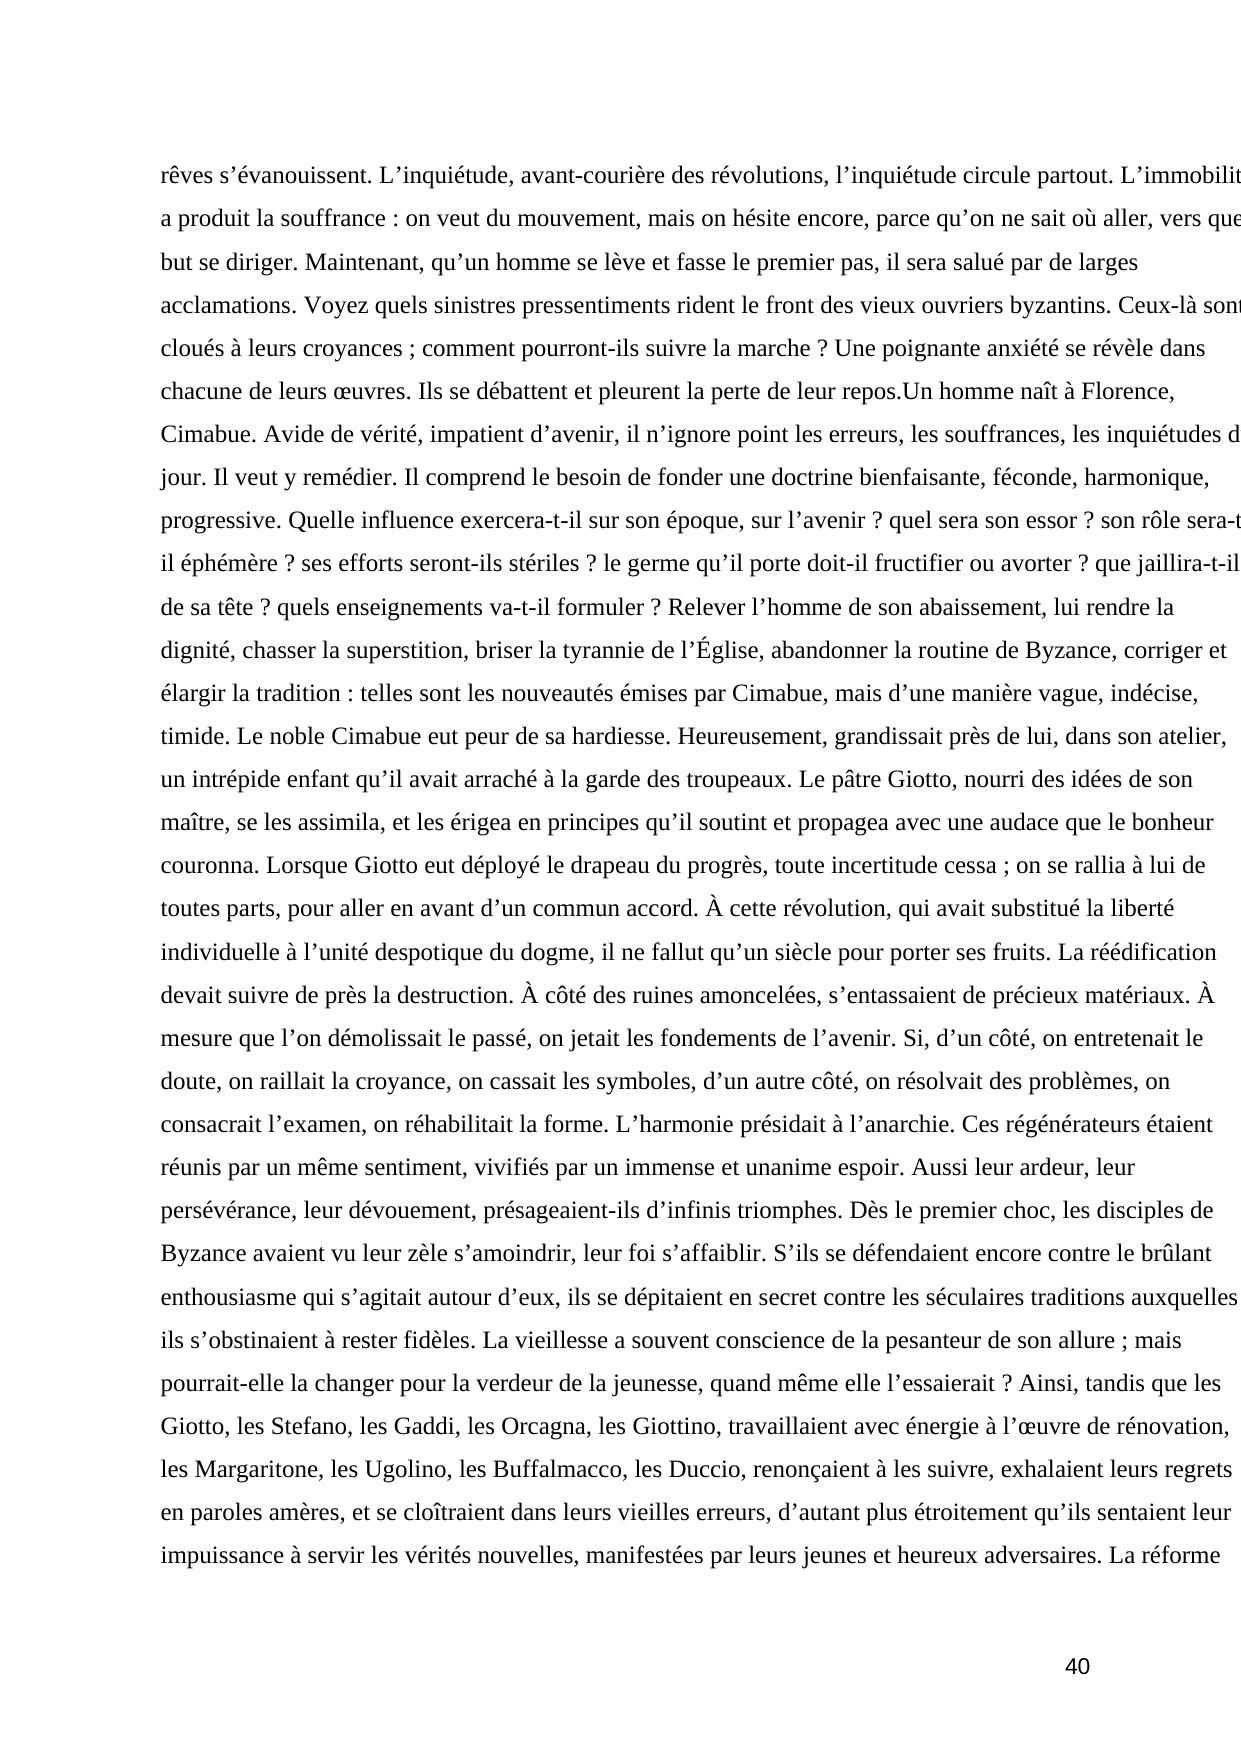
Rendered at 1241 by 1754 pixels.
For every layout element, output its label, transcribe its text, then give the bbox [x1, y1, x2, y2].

table_header Constituer un dossier sur la perspective à partir des documents qui suivent Daniel Arasse, dans ce quatrième entretien, revient sur l’invention de la perspective et son succès dans la peinture florentine à partir de 1420. Il insiste sur la dimension politique, idéologique et philosophique de ce bouleversement complet des scènes de représentationVies des peintres illustres Vasarihttps://fr.wikisource.org/wiki/Vies_des_peintres,_sculpteurs_et_architectes/tome_2/Masaccio_da_San-Giovanni MASACCIO DA SAN-GIOVANNI,peintre.Il est rare que la nature produise un homme de génie sans lui donner aussitôt un concurrent. Elle veut qu’ils puissent se prêter secours et encouragements mutuels, et que leurs successeurs, enflammés par les louanges qu’ils entendent prodiguer à ces glorieux maîtres, ne négligent aucun effort pour mériter les mêmes honneurs et la même renommée. Il nous sera facile de prouver la vérité de cette remarque. Filippo Brunelleschi, Donato, Ghiberti, Paolo Uccello parurent simultanément à Florence ; bientôt le style barbare et grossier, qui s’était maintenu jusqu’alors, s’écroula, et les arts, de progrès en progrès, arrivèrent enfin à cette grandeur et à cette perfection qui les distinguent aujourd’hui et que nous devons, il faut le reconnaître, à ces premiers lutteurs qui nous ont formés au combat et à la victoire.À Masaccio surtout appartient l’honneur d’avoir ramené l’art de peindre dans la bonne voie. Il considéra que la peinture ne consiste qu’à imiter la nature à l’aide des couleurs et du dessin ; il comprit que celui qui s’écarte le moins de ce suprême modèle approche le plus près de la perfection. Dès lors Masaccio, par ses études infatigables, se plaça au premier rang parmi ceux qui délivrèrent l’art des difficultés, des imperfections et des vices qui entravaient sa marche. Il donna à ses personnages de belles et de nobles attitudes, du mouvement, de la fierté, de la vie et un certain relief que l’on ne rencontre chez aucun des peintres qui l’ont précédé. Il reconnut que ces maîtres ne posaient point d’aplomb leurs figures, mais sur la pointe des pieds, et qu’ils blessaient ainsi les règles les plus essentielles des raccourcis et de la perspective. Paolo Uccello avait, à la vérité, remédié un peu à ces défauts ; mais il resta bien loin derrière Masaccio qui sut varier les raccourcis à l’infini et les rendre avec un charme dont personne n’avait encore possédé le secret. En outre, le coloris de Masaccio est doux et harmonieux au delà de toute expression. Ses draperies sont exemptes de détails minutieux, et pleines de simplicité, de souplesse et de naturel. Il offrit là un bel et utile exemple aux artistes. Enfin, on peut dire que tout ce qui a été fait avant lui est peint, mais que tout ce qu’il a fait est vrai et animé comme la nature même.Il naquit à San-Giovanni di Valdarno où se trouvent encore, dit-on, quelques ouvrages de sa jeunesse (1). Distrait, rêveur et entièrement absorbé dans les pensées de son art, il vivait sans prévoyance et pour ainsi dire au hasard. Jamais les choses de ce monde ne semblèrent le préoccuper. Il fallait qu’il fût réduit au plus extrême besoin pour se déterminer à demander quelque argent à ses débiteurs. Il se nommait Tommaso, mais il fut surnommé Masaccio à cause de ses bizarreries et non de ses méchancetés ; car il était la bonté même, et toujours prêt à rendre service. Il se consacra à la peinture dans le temps où Masolino da Panicale décorait la chapelle des Brancacci, dans l’église del Carmine. Il suivait autant que possible les traces de Donato et de Filippo Brunelleschi, et il cherchait à imiter consciencieusement la nature. Ses efforts furent couronnés d’un tel succès, que son coloris et son dessin peuvent sans désavantage soutenir la comparaison avec ceux des artistes modernes. Il lutta avec opiniâtreté et avec bonheur contre les difficultés de la perspective, comme on peut en juger par son petit tableau du Christ guérissant un possédé du démon, qui appartient aujourd’hui à la maison Ridolfo del Ghirlandaio. Il représenta dans cette composition des édifices en perspective dont on voit à la fois l’intérieur et l’extérieur, car il les prit non de face, mais de côté, tout exprès pour rencontrer et pour vaincre les plus grandes difficultés. Il affectionna les nus et les raccourcis que jusqu’alors les maîtres évitaient presque toujours. Son faire était facile, et ses draperies se distinguaient par leur simplicité.Il peignit en détrempe la Vierge, sainte Anne et l’enfant Jésus. Ce tableau est maintenant à Sant’-Ambrogio de Florence, dans une chapelle près de la porte qui conduit au parloir des religieuses.Il y a encore de Masaccio, à San-Niccolò, un autre tableau en détrempe représentant l’Annonciation de la Vierge, et un magnifique édifice en perspective et orné de colonnes dont la fuite est si bien ménagée, que peu à peu on le perd de vue.Dans l’abbaye de Florence, il peignit à fresque, sur un pilastre en face du maître-autel, un saint Ivon de Bretagne qu’il plaça dans une niche afin d’obtenir un raccourci. À l’entour, il distribua sur une corniche des veuves, des orphelins et des pauvres qui avaient été aidés dans leurs besoins par saint Ivon.À Santa-Maria-Novella, il fit également à fresque, au-dessus de l’autel de Sant’-Ignazio, la Trinité entre la Vierge et saint Jean l’Évangéliste qui contemplent le Christ crucifié. Sur les côtés, deux figures agenouillées offrent probablement les portraits des donateurs, mais elles sont maintenant presque entièrement recouvertes par un ornement doré. On remarque dans ce tableau une voûte ornée de rosaces et mise en perspective avec un art incroyable.À Santa-Maria-Maggiore, dans une chapelle près de la porte latérale qui conduit à San-Giovanni, Masaccio représenta la Vierge, sainte Catherine et saint Julien, et sur le gradin, en petite proportion, un trait de la vie de sainte Catherine, et saint Julien tuant son père et sa mère. Au milieu du gradin, il figura la Nativité du Christ avec cette simplicité et cette vérité qui lui étaient propres (2).Dans une chapelle de l’église del Carmine de Pise, on voit encore de lui la Vierge et son fils au-dessus de quelques petits anges qui jouent de divers instruments. L’un de ces anges prête une oreille attentive aux sons qu’il tire de son luth. Aux côtés de la Vierge se tiennent saint Pierre, saint Jean-Baptiste, saint Julien et saint Nicolas. Différentes actions de ces saints couvrent le gradin dont le milieu est occupé par l’Adoration des Mages. Cette dernière composition renferme des chevaux d’une beauté inimaginable ; les gens de la suite des Mages sont revêtus des costumes du temps. Plusieurs saints placés autour d’un Crucifix forment le couronnement de ce tableau. Dans la même église, un saint en habit d’évêque, peint à fresque près de la porte qui conduit au couvent, est attribué à Masaccio ; mais je suis certain qu’il est de la main de Fra Filippo, son élève.De retour à Florence, Masaccio peignit un homme et une femme nus de grandeur naturelle, qui appartiennent aujourd’hui à la maison Palla Ruccellai.Mais bientôt, poussé par l’amour de l’art, il résolut d’aller à Rome où il espérait faire des études qui le mettraient à même de surpasser tous ses rivaux. Il ne tarda pas à se trouver en crédit dans cette ville. Pour le cardinal de San-Clemente, il exécuta à fresque la Passion du Christ et l’Histoire de sainte Catherine, martyre, dans une chapelle de l’église de San-Clemente. Plusieurs tableaux en détrempe qu’il fit à la même époque se sont égarés ou ont été détruits au milieu des bouleversements de Rome. On en voit cependant encore un à Santa-Maria-Maggiore, dans une petite chapelle, près de la sacristie. Ce tableau renferme le pape Martin traçant avec une pioche les fondements de l’église, l’empereur Sigismond II et quatre saints entre lesquels se tient sainte Marie-della-Neve. Un jour Michel-Ange donna, en ma présence, les plus grands éloges à ces figures qui, disait-il, devaient être vivantes du temps de Masaccio.Pisanello et Gentile da Fabriano, chargés par le pape Martin de décorer l’église de San-Janni, avaient confié une partie de ce travail à notre artiste ; mais lorsqu’il apprit que son protecteur Cosme de Médicis était rappelé de l’exil, il abandonna tout pour courir à Florence. Il obtint aussitôt de continuer la chapelle des Brancacci, commencée dans l’église del Carmine par Masolino da Panicale qui venait de mourir. Mais, avant de se mettre à l’œuvre, il peignit, comme pour montrer les progrès qu’il avait faits, le saint Paul qui est près de l’endroit où tombent les cordes des cloches. Sous les traits du saint, auquel il ne manque que la parole pour être vivant, on reconnaît Bartolo di Angiolino Angiolini (3). Cette figure porte l’empreinte du caractère romain uni à l’énergie chrétienne. En outre, elle pose bien d’aplomb et l’effet des raccourcis y est bien exprimé. Masaccio avait une intelligence merveilleuse de cette partie de l’art. Jusqu’alors tous les peintres plaçaient leurs personnages sur la pointe des pieds. Le premier, Masaccio corrigea ce mode barbare et arriva à cette perfection que nous connaissons aujourd’hui.À cette époque l’église del Carmine ayant été consacrée, Masaccio représenta en terre verte cette cérémonie, au-dessus de la porte qui conduit au couvent (4). Parmi une foule de citoyens revêtus de manteaux et de chaperons, il introduisit Filippo Brunelleschi, Donatello, Masolino da Panicale, Niccolò da Uzzano, Antonio Brancacci, Giovanni di Bicci de Médicis, et Bartolommeo Valori. On voit encore de sa main les portraits de tous ces personnages dans la maison de Simon Corsi, gentilhomme florentin. Il y plaça aussi Lorenzo Ridolfi, ambassadeur de la république florentine à Venise, et même le portier du couvent armé de ses clefs. Dans cette composition, pleine d’excellentes qualités, chaque figure est parfaitement à son plan et en perspective, et les raccourcis sont merveilleusement rendus.Masaccio s’occupa ensuite de la chapelle des Brancacci et continua les histoires de saint Pierre, commencées par Masolino da Panicale. Il en termina plusieurs, telles que le Baptême donné au peuple, la Guérison des infirmes, la Résurrection des morts et le Tribut payé à César. On admire surtout ce dernier tableau où l’on voit le Christ entouré de ses apôtres, et ordonnant à saint Pierre de tirer du ventre d’un poisson l’argent qui est dû à César. Sous la figure d’un apôtre, Masaccio se peignit lui-même à l’aide d’un miroir, et avec tant de vérité qu’il paraît vivant. Il représenta ensuite saint Pierre et saint Paul ressuscitant le fils du roi. La mort l’empêcha d’achever ce tableau qui fut plus tard mené à fin par Filippino. Dans le Baptême de saint Pierre se trouve une figure nue et tremblante de froid, qui a justement excité l’admiration des anciens et des modernes.Cette chapelle, qui renferme encore des têtes si belles et si expressives, que l’on peut dire avec assurance qu’aucun maître de cette époque ne s’approcha autant que Masaccio des peintres modernes, a été, jusqu’à nos jours, l’école où se formèrent une foule d’artistes. C’est là que vinrent étudier les peintres et les sculpteurs les plus célèbres, Fra Giovanni da Fiesole, Fra Filippo, Filippino, Alesso Baldovinetti, Andrea dal Castagno, Andrea del Verrocchio, Domenico del Ghirlandaio, Sandro di Botticello, Léonard de Vinci, Pietro Perugino, Fra Bartolommeo di San-Marco, Mariotto Albertinelli, le divin Michel-Ange Buonarroti, Raphaël d’Urbin (5), le Granaccio, Lorenzo di Credi, Ridolfo del Ghirlandaio, Andrea del Sarto, le Rosso, le Franciabigio, Baccio Bandinelli, l’Espagnol Alonso, Jacopo da Pontormo, Perino del Vaga, Toto della Nunziata, et quantité de florentins et d’étrangers que nous passons sous silence, pour dire en un mot que tous ceux qui ont voulu connaître les bonnes règles et les bons principes, sont allés les chercher dans cette chapelle.Malgré la réputation dont jouissent les œuvres de Masaccio, on pense qu’il se serait distingué encore davantage s’il n’eût été enlevé de ce monde à la fleur de l’âge. Il n’avait que vingt-six ans (6), et sa mort fut si inopinée et si subite, que l’on pensa, non sans quelque fondement, que le poison y avait contribué plus que toute autre chose.En apprenant cette triste nouvelle, Filippo Brunelleschi ressentit une profonde douleur et s’écria : « Nous avons fait une perte immense en Masaccio. » Il lui avait enseigné la perspective et l’architecture.Masaccio fut enterré dans l’église del Carmine, l’an 1443. Comme pendant sa vie il avait été peu estimé, on ne prit pas soin alors de rappeler sa mémoire sur son tombeau ; mais plus tard les épitaphes ne lui manquèrent point (7).Annibal Caro composa en son honneur ce quatrain :Pinsi, e la mia pittura al ver fu pari ;L’atteggiai, l’avvivai, le diedi il moto ;Le diedi affetto. Insegni il BuonarrotoA tutti gli altri e da me solo impari.Fabbio Segni lui consacra ces vers :Invida cur Lachesis primo sub flore juventæ Pollice discindis stamina funereo ?Hoc uno occiso innumeros occidis Apelles : Picturæ omnis obit, hoc obeunte, lepos,Hoc sole extincto extinguuntur sidera cuncta. Heu ! decus omne perit hoc pereunte simul. Pour bien juger certaines époques, il faut tenir compte de celles qui les ont précédées ; pour bien apprécier certains hommes, il faut ne pas oublier ceux qui sont venus avant eux. Jetons donc un regard en arrière, si nous voulons connaître Masaccio, cette grande et sérieuse figure qui, d’une main, lie le présent à l’avenir, et, de l’autre, se rattache au passé.Redescendons au douzième siècle. Les intelligences subissent le despotisme du dogme religieux. L’imprudent qui s’aventurerait à attaquer la rigidité de ses préceptes, l’infaillibilité de ses règles, loin d’éveiller la sympathie, attirerait l’anathème sur sa tête. Les imaginations les plus brillantes, les esprits les plus énergiques, les individualités les plus puissantes, sont forcés de se renfermer dans le cercle tracé par l’Église. Pour elle, la tradition est un rempart que les plus téméraires, les plus audacieux, n’oseraient essayer de franchir. Les sciences, les lettres, les arts, lui obéissent humblement. Elle guide leurs élans, et les comprime, au besoin, pour les fondre dans une stricte unité. On n’obtient sa protection, on n’échappe à ses colères, qu’en acceptant le rude et étroit collier du servilisme. En un mot, l’Église est tout, l’homme n’est rien. Cet état d’inertie, d’abrutissement et d’abjection, ne pouvait durer toujours. Dieu a mis au cœur de l’homme une intarissable sève d’activité, d’indépendance et de fierté, qui ne se cache et ne se repose que pour se renouveler et se montrer ensuite plus limpide, plus abondante et plus impétueuse.Un siècle s’est à peine écoulé, que déjà l’autorité de l’Église diminue, la foi s’ébranle, le doute se glisse dans les âmes, les illusions se dissipent, les rêves s’évanouissent. L’inquiétude, avant-courière des révolutions, l’inquiétude circule partout. L’immobilité a produit la souffrance : on veut du mouvement, mais on hésite encore, parce qu’on ne sait où aller, vers quel but se diriger. Maintenant, qu’un homme se lève et fasse le premier pas, il sera salué par de larges acclamations. Voyez quels sinistres pressentiments rident le front des vieux ouvriers byzantins. Ceux-là sont cloués à leurs croyances ; comment pourront-ils suivre la marche ? Une poignante anxiété se révèle dans chacune de leurs œuvres. Ils se débattent et pleurent la perte de leur repos.Un homme naît à Florence, Cimabue. Avide de vérité, impatient d’avenir, il n’ignore point les erreurs, les souffrances, les inquiétudes du jour. Il veut y remédier. Il comprend le besoin de fonder une doctrine bienfaisante, féconde, harmonique, progressive. Quelle influence exercera-t-il sur son époque, sur l’avenir ? quel sera son essor ? son rôle sera-t-il éphémère ? ses efforts seront-ils stériles ? le germe qu’il porte doit-il fructifier ou avorter ? que jaillira-t-il de sa tête ? quels enseignements va-t-il formuler ? Relever l’homme de son abaissement, lui rendre la dignité, chasser la superstition, briser la tyrannie de l’Église, abandonner la routine de Byzance, corriger et élargir la tradition : telles sont les nouveautés émises par Cimabue, mais d’une manière vague, indécise, timide. Le noble Cimabue eut peur de sa hardiesse. Heureusement, grandissait près de lui, dans son atelier, un intrépide enfant qu’il avait arraché à la garde des troupeaux. Le pâtre Giotto, nourri des idées de son maître, se les assimila, et les érigea en principes qu’il soutint et propagea avec une audace que le bonheur couronna. Lorsque Giotto eut déployé le drapeau du progrès, toute incertitude cessa ; on se rallia à lui de toutes parts, pour aller en avant d’un commun accord. À cette révolution, qui avait substitué la liberté individuelle à l’unité despotique du dogme, il ne fallut qu’un siècle pour porter ses fruits. La réédification devait suivre de près la destruction. À côté des ruines amoncelées, s’entassaient de précieux matériaux. À mesure que l’on démolissait le passé, on jetait les fondements de l’avenir. Si, d’un côté, on entretenait le doute, on raillait la croyance, on cassait les symboles, d’un autre côté, on résolvait des problèmes, on consacrait l’examen, on réhabilitait la forme. L’harmonie présidait à l’anarchie. Ces régénérateurs étaient réunis par un même sentiment, vivifiés par un immense et unanime espoir. Aussi leur ardeur, leur persévérance, leur dévouement, présageaient-ils d’infinis triomphes. Dès le premier choc, les disciples de Byzance avaient vu leur zèle s’amoindrir, leur foi s’affaiblir. S’ils se défendaient encore contre le brûlant enthousiasme qui s’agitait autour d’eux, ils se dépitaient en secret contre les séculaires traditions auxquelles ils s’obstinaient à rester fidèles. La vieillesse a souvent conscience de la pesanteur de son allure ; mais pourrait-elle la changer pour la verdeur de la jeunesse, quand même elle l’essaierait ? Ainsi, tandis que les Giotto, les Stefano, les Gaddi, les Orcagna, les Giottino, travaillaient avec énergie à l’œuvre de rénovation, les Margaritone, les Ugolino, les Buffalmacco, les Duccio, renonçaient à les suivre, exhalaient leurs regrets en paroles amères, et se cloîtraient dans leurs vieilles erreurs, d’autant plus étroitement qu’ils sentaient leur impuissance à servir les vérités nouvelles, manifestées par leurs jeunes et heureux adversaires. La réforme morale entreprise par Cimabue et Giotto réclamait impérieusement la réforme matérielle. Aussi, ces illustres maîtres et leurs dignes élèves s’appliquaient-ils, avec une infatigable ardeur, à l’amélioration et à la recherche des procédés et des ressources techniques. La carrière qu’ils avaient à parcourir était longue et difficile ; ils ne devaient rien négliger de ce qui était nécessaire pour assurer leur marche, et renverser les obstacles qui l’auraient entravée. Afin de rompre avec les types traditionnels qui les obsédaient, ils résolurent de s’appuyer exclusivement sur la nature, et de renier tout ce qui s’en écartait. Ils traitèrent donc avec dédain et mépris les anciens modèles, sans s’inquiéter des murmures des vieillards qui, alors comme toujours, n’avaient d’amour et de vénération que pour le passé. Ils étaient d’ailleurs entourés par tous les hommes d’érudition et de poésie, qui avaient à cœur de les encourager dans leur apostolat. Les écrits du Dante, de Pétrarque, de Boccace et de Villani, l’historien de Florence, en fournissent les preuves irrécusables. Lorsque Cimabue, Giotto, Stefano, Gaddi, Giottino, Orcagna, Paolo Uccello et Masolino da Panicale, eurent scruté la nature, et arraché à la science tous ses secrets, quelle part était réservée à Masaccio ? que lui restait-il à faire ? Il s’empara de toutes les acquisitions de ses prédécesseurs, les rassembla en faisceau, les embellit, les augmenta, et les remit aux mains de ceux qui devaient s’en servir pour porter l’art à son apogée. C’est ce que confirme Vasari, quand il nous dit que les Vinci, les Raphaël, les Michel-Ange, vinrent étudier les fresques de la chapelle del Carmine. Cela, il nous semble, suffirait à la gloire de Masaccio, lors même que la postérité n’aurait pas sanctionné ces autres paroles de Vasari : « Tout ce qui a été fait avant Masaccio est peint ; mais tout ce qu’il a fait est vrai et animé comme la nature même. »NOTES. (1) Masaccio était fils de Ser Giovanni et petit-fils de Simone de la famille des Guidi della Scheggia. Il naquit à San-Giovanni dans l’état de Florence, l’an 1402, comme le prouve authentiquement le Baldinucci, Dec. III, part. i, sec. 5, c. 77 et 78.(2) La plupart des peintures de Masaccio que Vasari a mentionnées jusqu’ici sont malheureusement détruites.(3) Ce saint Paul fut impitoyablement jeté à terre lorsque l’on construisit la chapelle de Sant’-Andrea Corsini.(4) On a encore à déplorer la perte de cette peinture.(5) C’est dans la chapelle del Carmine que Raphaël a pillé, s’il est permis de s’exprimer ainsi, pour les transporter dans les loges vaticanes, l’Adam et l’Ève chassés du paradis terrestre.(6) Le Baldinucci prouve que Masaccio vécut quarante-un ans. Selon le même auteur, Masaccio eut un frère nommé Giovanni qui exerça également la peinture. Voyez le Baldinucci, Dec. IV, part. i, sec. 3, c. 100.(7) Dans la première édition du Vasari on trouve les vers suivants : Masaccio nel Carmine Se alcun cercasse il marmo o il nome mio, La chiesa è il marmo, una capella è il nome : Morii, chè natura ebbe invidia, come L’arte del mio pennel uopo e desio.Masacci Florentini ossaToto hoc teguntur temploQuem natura fortassis invidia motaNe quandoque superaretur ab arteAnno ætatis suæ xxvi.Proh dôlor ! iniquissimè rapuit.Quod inopia factum forte fuitId honori sibi vertit. Masaccio Adam et Eve chassés du paradisMasolino, La Tentation d’Adam et Ève. [150, 150, 1240, 1579]
